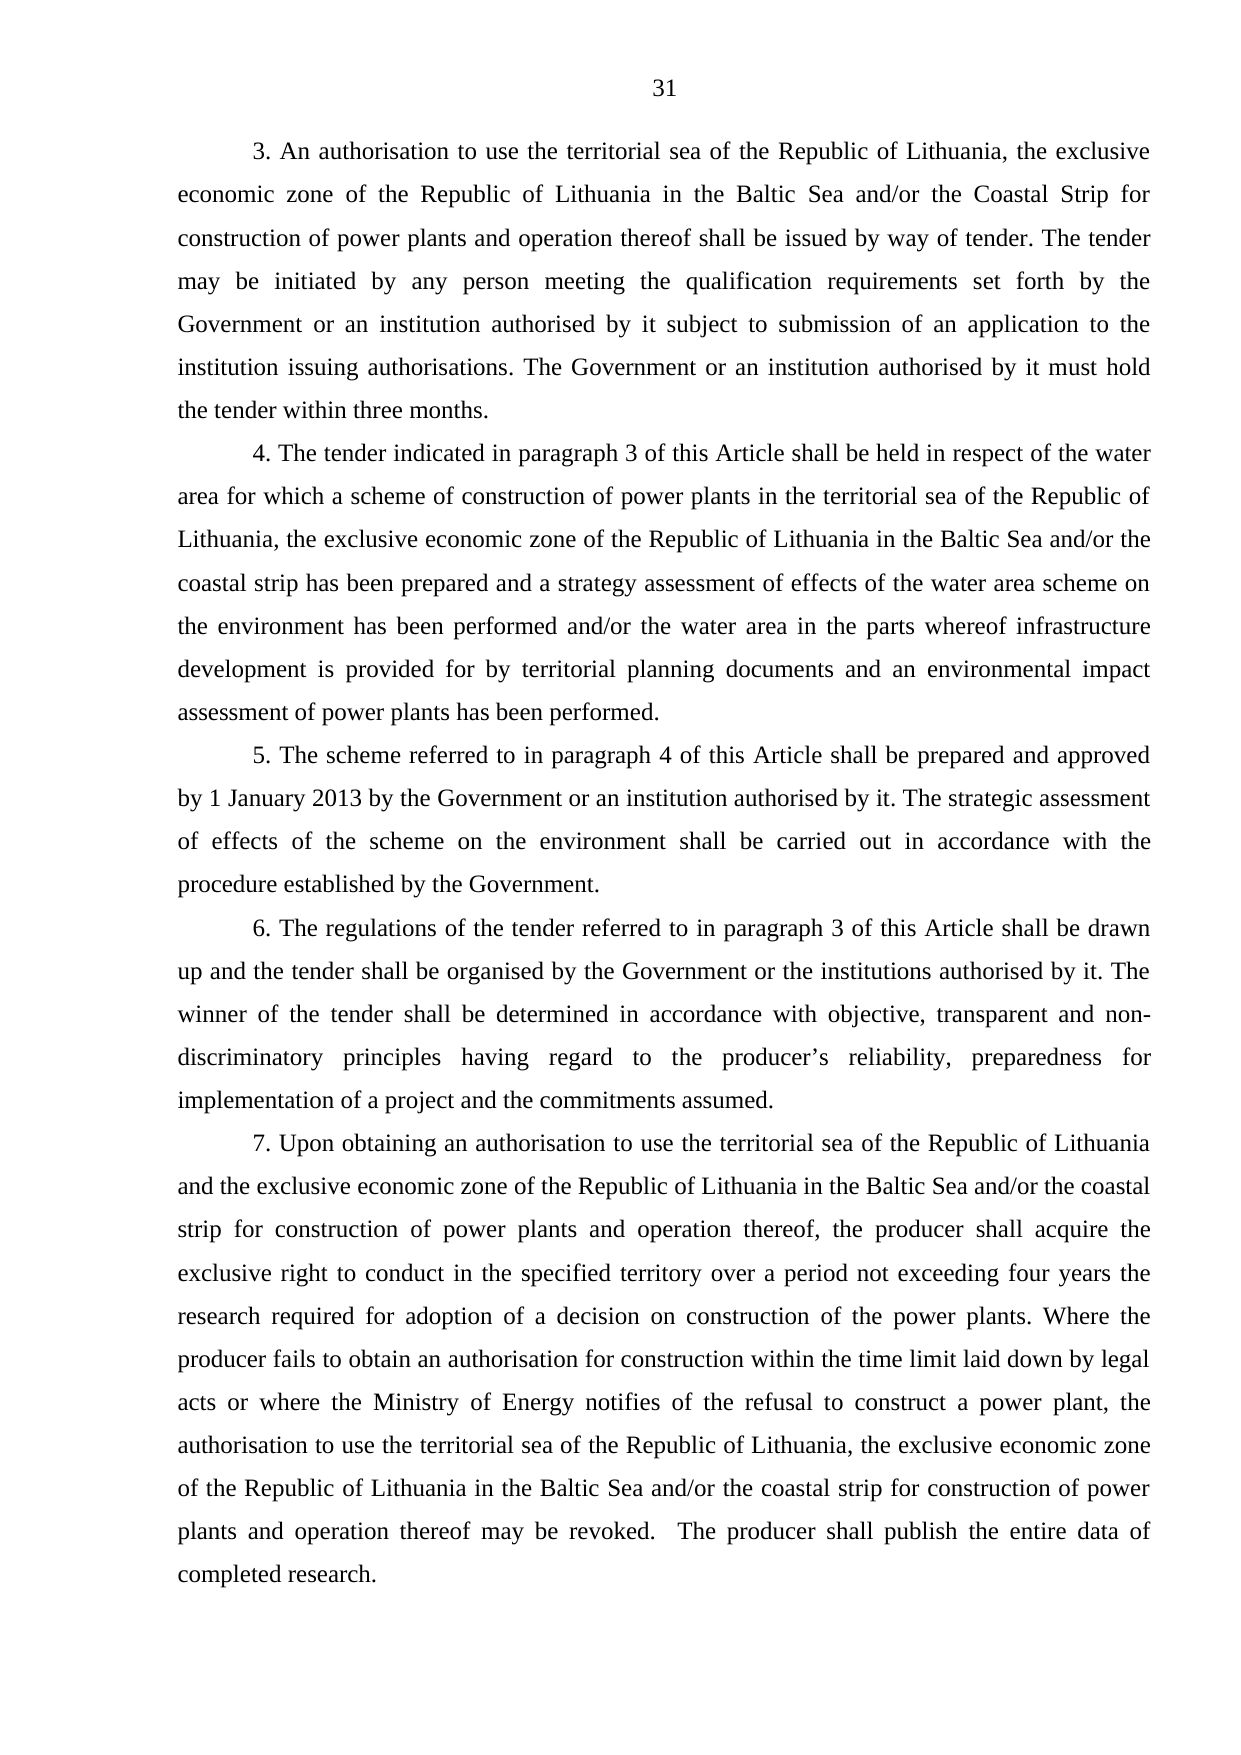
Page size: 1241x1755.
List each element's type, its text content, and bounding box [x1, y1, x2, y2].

text 4. The tender indicated in paragraph 3 of this Article shall be held in respect of the water area for which a scheme of construction of power plants in the territorial sea of the Republic of Lithuania, the exclusive economic zone of the Republic of Lithuania in the Baltic Sea and/or the coastal strip has been prepared and a strategy assessment of effects of the water area scheme on the environment has been performed and/or the water area in the parts whereof infrastructure development is provided for by territorial planning documents and an environmental impact assessment of power plants has been performed. [177, 438, 1152, 726]
text 5. The scheme referred to in paragraph 4 of this Article shall be prepared and approved by 1 January 2013 by the Government or an institution authorised by it. The strategic assessment of effects of the scheme on the environment shall be carried out in accordance with the procedure established by the Government. [177, 740, 1152, 898]
text 3. An authorisation to use the territorial sea of the Republic of Lithuania, the exclusive economic zone of the Republic of Lithuania in the Baltic Sea and/or the Coastal Strip for construction of power plants and operation thereof shall be issued by way of tender. The tender may be initiated by any person meeting the qualification requirements set forth by the Government or an institution authorised by it subject to submission of an application to the institution issuing authorisations. The Government or an institution authorised by it must hold the tender within three months. [177, 136, 1152, 424]
text 6. The regulations of the tender referred to in paragraph 3 of this Article shall be drawn up and the tender shall be organised by the Government or the institutions authorised by it. The winner of the tender shall be determined in accordance with objective, transparent and non-discriminatory principles having regard to the producer’s reliability, preparedness for implementation of a project and the commitments assumed. [177, 913, 1152, 1114]
text 7. Upon obtaining an authorisation to use the territorial sea of the Republic of Lithuania and the exclusive economic zone of the Republic of Lithuania in the Baltic Sea and/or the coastal strip for construction of power plants and operation thereof, the producer shall acquire the exclusive right to conduct in the specified territory over a period not exceeding four years the research required for adoption of a decision on construction of the power plants. Where the producer fails to obtain an authorisation for construction within the time limit laid down by legal acts or where the Ministry of Energy notifies of the refusal to construct a power plant, the authorisation to use the territorial sea of the Republic of Lithuania, the exclusive economic zone of the Republic of Lithuania in the Baltic Sea and/or the coastal strip for construction of power plants and operation thereof may be revoked. The producer shall publish the entire data of completed research. [177, 1128, 1152, 1588]
